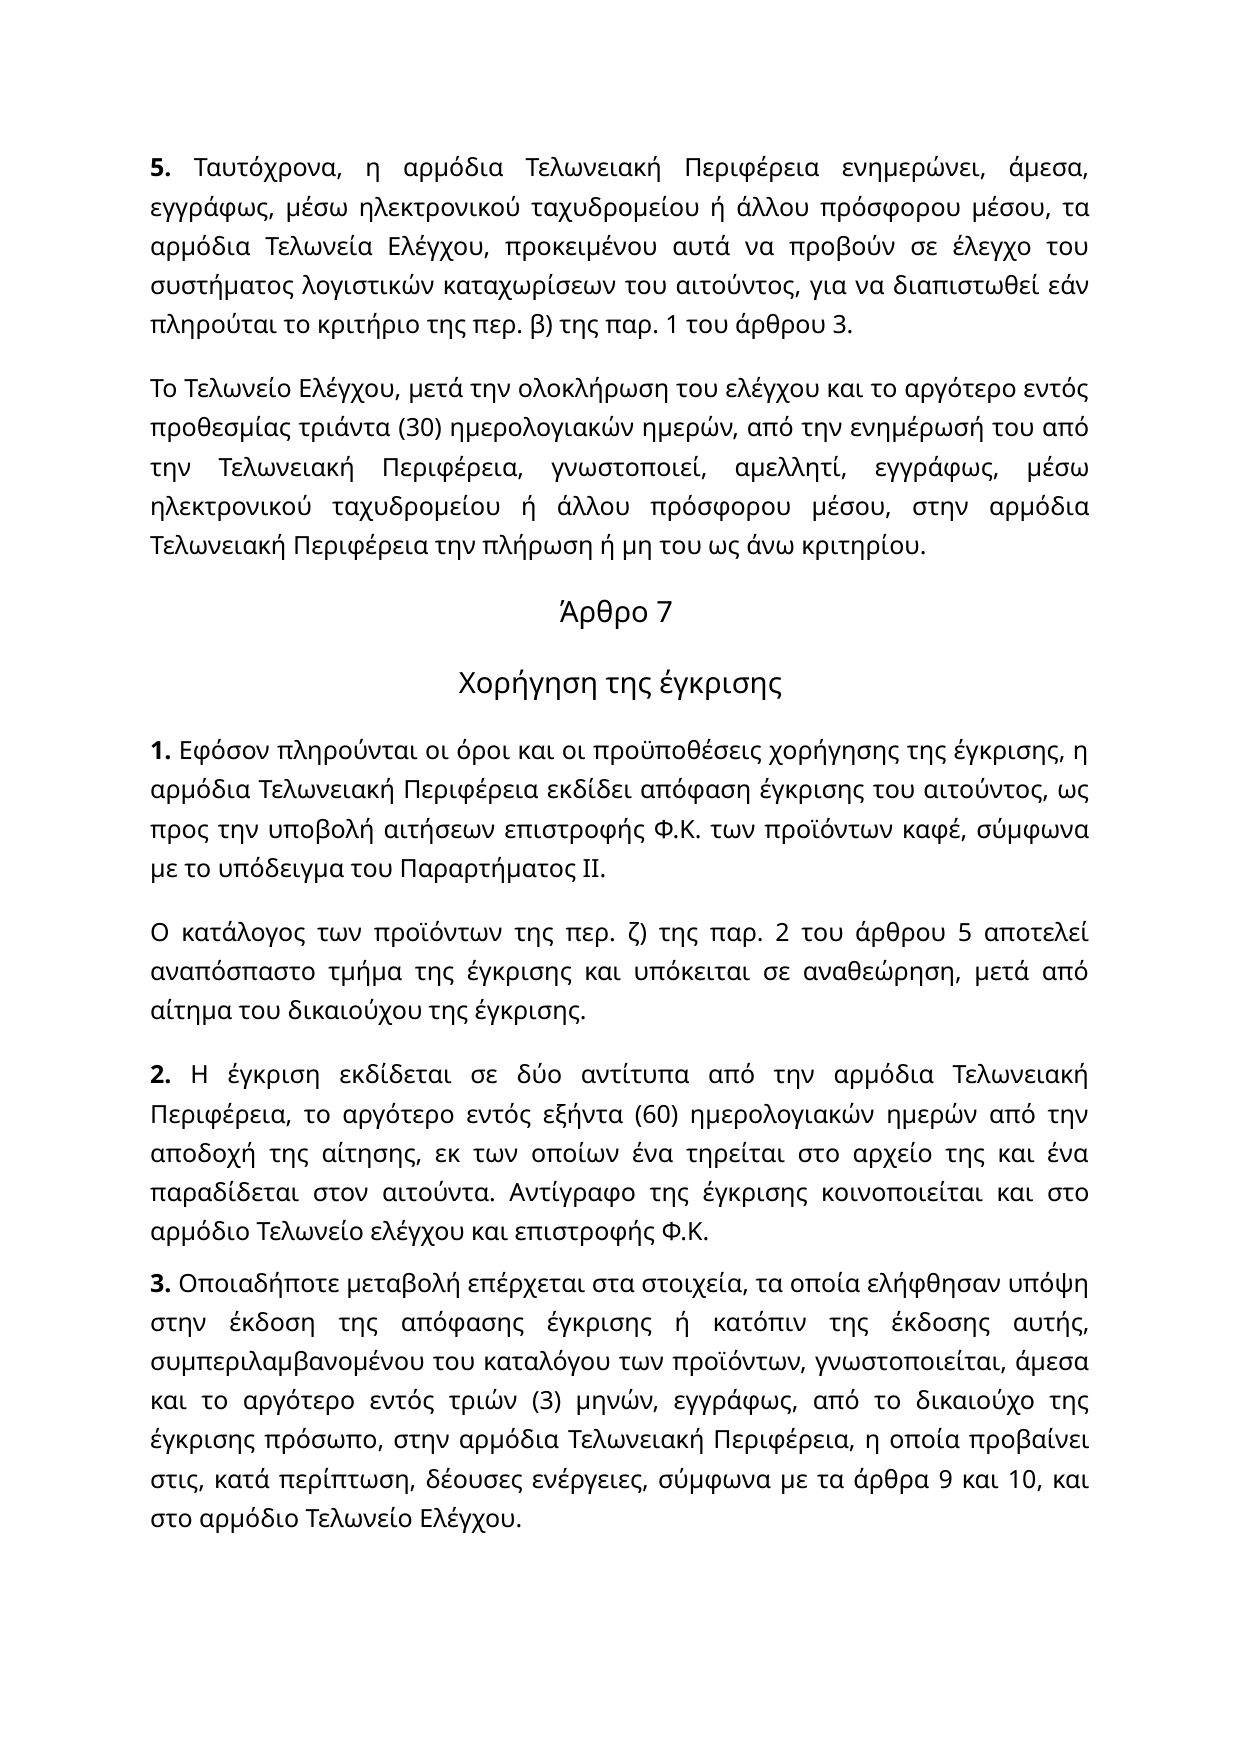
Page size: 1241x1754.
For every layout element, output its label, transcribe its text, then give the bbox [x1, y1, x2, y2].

text Το Τελωνείο Ελέγχου, μετά την ολοκλήρωση του ελέγχου και το αργότερο εντός προθεσμίας τριάντα (30) ημερολογιακών ημερών, από την ενημέρωσή του από την Τελωνειακή Περιφέρεια, γνωστοποιεί, αμελλητί, εγγράφως, μέσω ηλεκτρονικού ταχυδρομείου ή άλλου πρόσφορου μέσου, στην αρμόδια Τελωνειακή Περιφέρεια την πλήρωση ή μη του ως άνω κριτηρίου. [150, 371, 1090, 562]
subtitle Άρθρο 7 [150, 592, 1090, 631]
text Ο κατάλογος των προϊόντων της περ. ζ) της παρ. 2 του άρθρου 5 αποτελεί αναπόσπαστο τμήμα της έγκρισης και υπόκειται σε αναθεώρηση, μετά από αίτημα του δικαιούχου της έγκρισης. [150, 914, 1090, 1027]
text 5. Ταυτόχρονα, η αρμόδια Τελωνειακή Περιφέρεια ενημερώνει, άμεσα, εγγράφως, μέσω ηλεκτρονικού ταχυδρομείου ή άλλου πρόσφορου μέσου, τα αρμόδια Τελωνεία Ελέγχου, προκειμένου αυτά να προβούν σε έλεγχο του συστήματος λογιστικών καταχωρίσεων του αιτούντος, για να διαπιστωθεί εάν πληρούται το κριτήριο της περ. β) της παρ. 1 του άρθρου 3. [150, 150, 1090, 341]
text 1. Εφόσον πληρούνται οι όροι και οι προϋποθέσεις χορήγησης της έγκρισης, η αρμόδια Τελωνειακή Περιφέρεια εκδίδει απόφαση έγκρισης του αιτούντος, ως προς την υποβολή αιτήσεων επιστροφής Φ.Κ. των προϊόντων καφέ, σύμφωνα με το υπόδειγμα του Παραρτήματος II. [150, 733, 1090, 884]
text 2. Η έγκριση εκδίδεται σε δύο αντίτυπα από την αρμόδια Τελωνειακή Περιφέρεια, το αργότερο εντός εξήντα (60) ημερολογιακών ημερών από την αποδοχή της αίτησης, εκ των οποίων ένα τηρείται στο αρχείο της και ένα παραδίδεται στον αιτούντα. Αντίγραφο της έγκρισης κοινοποιείται και στο αρμόδιο Τελωνείο ελέγχου και επιστροφής Φ.Κ. [150, 1057, 1090, 1248]
text 3. Οποιαδήποτε μεταβολή επέρχεται στα στοιχεία, τα οποία ελήφθησαν υπόψη στην έκδοση της απόφασης έγκρισης ή κατόπιν της έκδοσης αυτής, συμπεριλαμβανομένου του καταλόγου των προϊόντων, γνωστοποιείται, άμεσα και το αργότερο εντός τριών (3) μηνών, εγγράφως, από το δικαιούχο της έγκρισης πρόσωπο, στην αρμόδια Τελωνειακή Περιφέρεια, η οποία προβαίνει στις, κατά περίπτωση, δέουσες ενέργειες, σύμφωνα με τα άρθρα 9 και 10, και στο αρμόδιο Τελωνείο Ελέγχου. [150, 1265, 1090, 1534]
subtitle Χορήγηση της έγκρισης [150, 662, 1090, 702]
